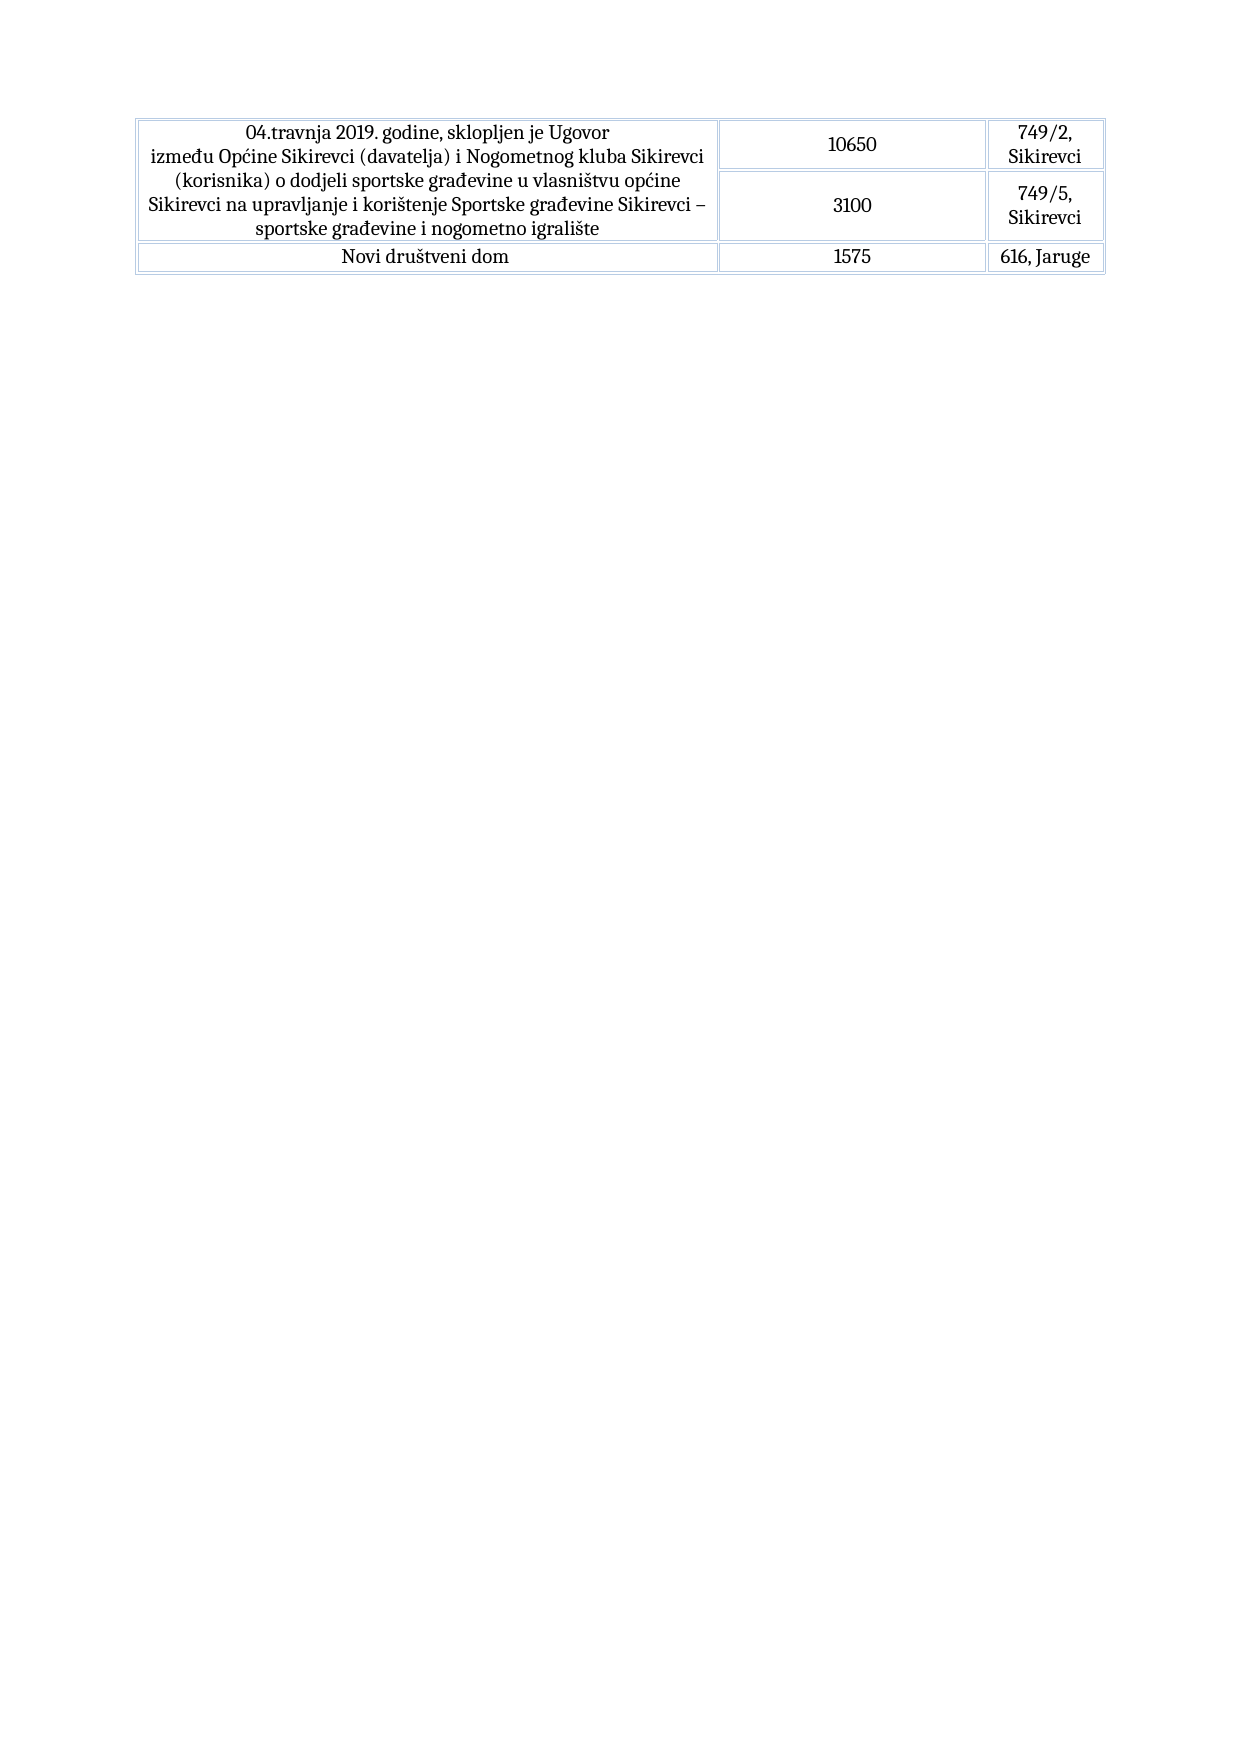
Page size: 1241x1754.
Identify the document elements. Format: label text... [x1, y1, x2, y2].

table_cell 1575 [720, 244, 985, 271]
table_cell 3100 [720, 172, 985, 240]
table_cell 749/5, Sikirevci [989, 172, 1103, 240]
table_cell Novi društveni dom [139, 244, 717, 271]
table_cell 10650 [720, 121, 985, 168]
table_cell 749/2, Sikirevci [989, 121, 1103, 168]
table_cell 04.travnja 2019. godine, sklopljen je Ugovor između Općine Sikirevci (davatelja) i Nogometnog kluba Sikirevci (korisnika) o dodjeli sportske građevine u vlasništvu općine Sikirevci na upravljanje i korištenje Sportske građevine Sikirevci – sportske građevine i nogometno igralište [139, 121, 717, 240]
table_cell 616, Jaruge [989, 244, 1103, 271]
